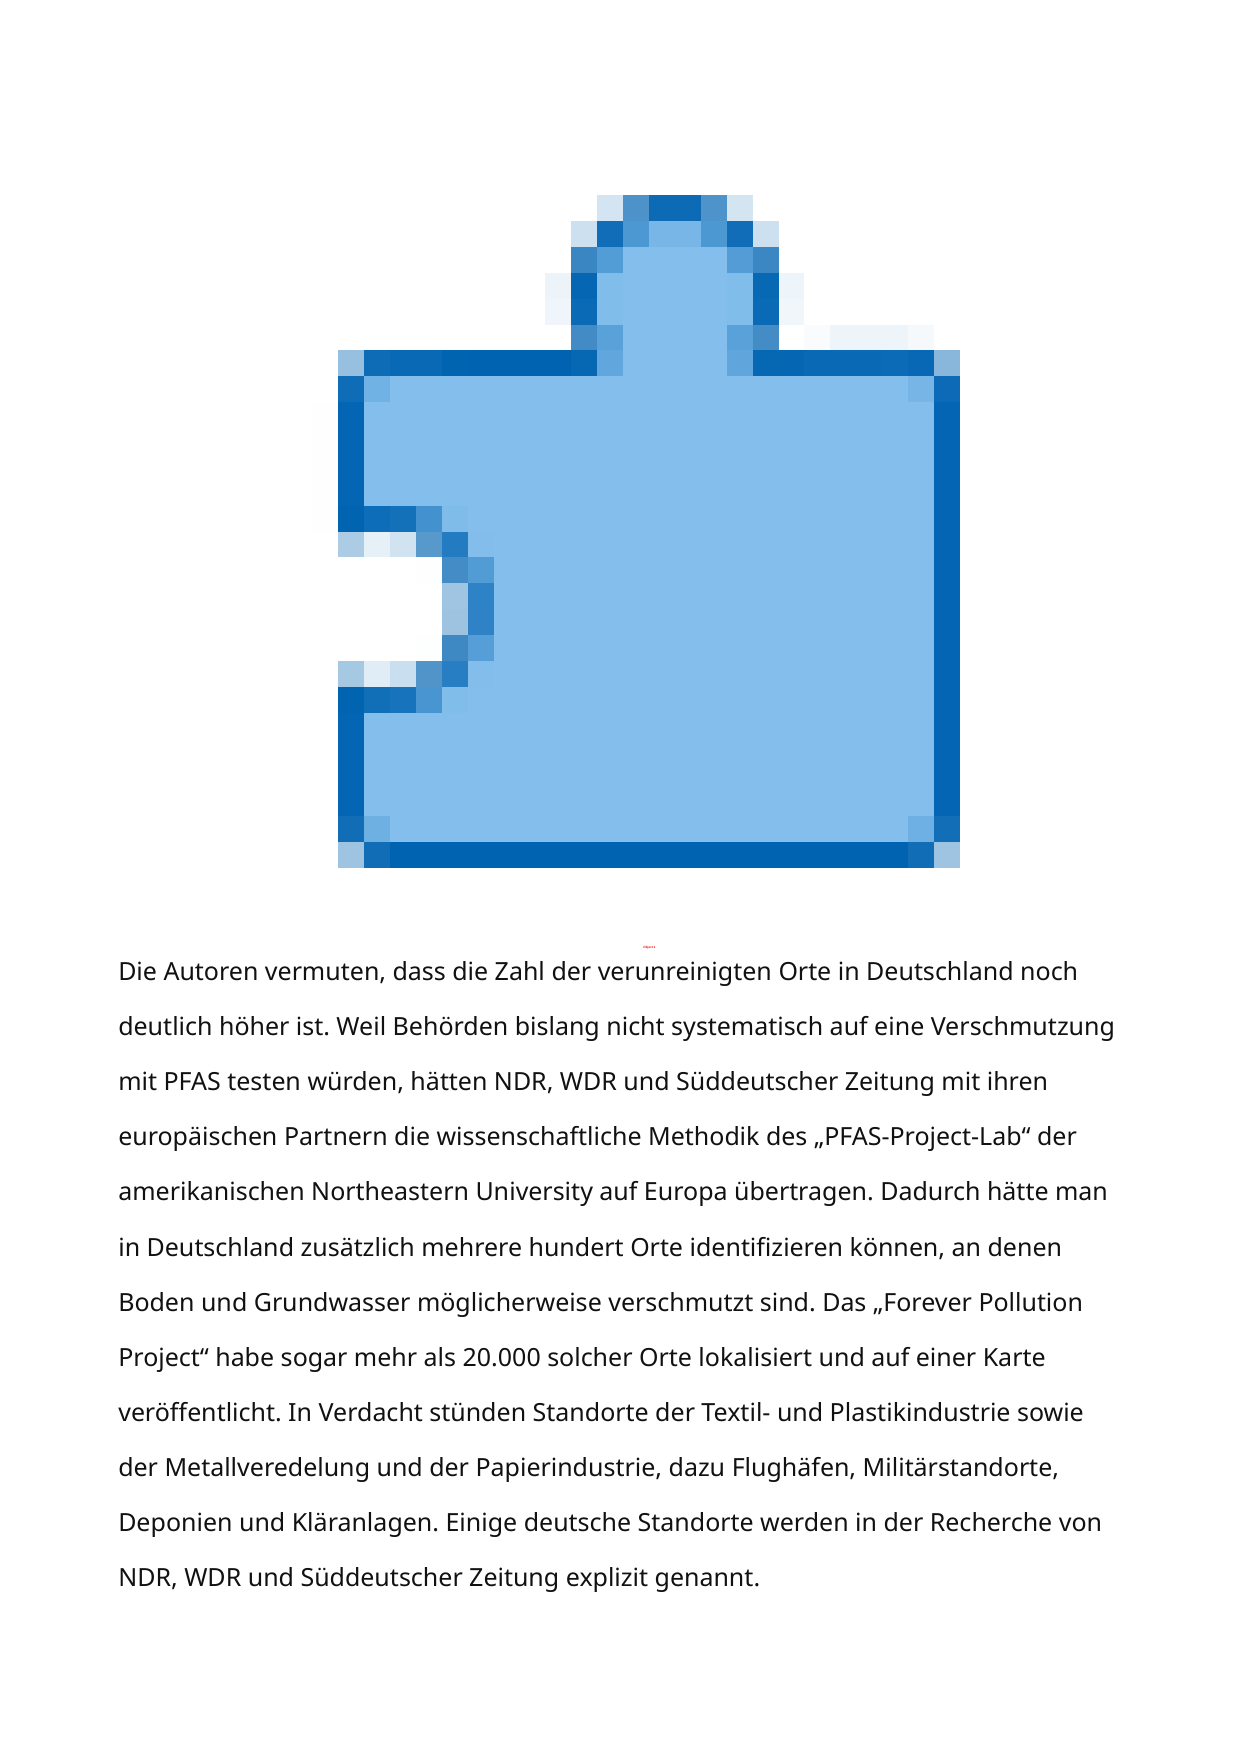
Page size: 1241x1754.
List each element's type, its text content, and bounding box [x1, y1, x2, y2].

text Die Autoren vermuten, dass die Zahl der verunreinigten Orte in Deutschland noch deutlich höher ist. Weil Behörden bislang nicht systematisch auf eine Verschmutzung mit PFAS testen würden, hätten NDR, WDR und Süddeutscher Zeitung mit ihren europäischen Partnern die wissenschaftliche Methodik des „PFAS-Project-Lab“ der amerikanischen Northeastern University auf Europa übertragen. Dadurch hätte man in Deutschland zusätzlich mehrere hundert Orte identifizieren können, an denen Boden und Grundwasser möglicherweise verschmutzt sind. Das „Forever Pollution Project“ habe sogar mehr als 20.000 solcher Orte lokalisiert und auf einer Karte veröffentlicht. In Verdacht stünden Standorte der Textil- und Plastikindustrie sowie der Metallveredelung und der Papierindustrie, dazu Flughäfen, Militärstandorte, Deponien und Kläranlagen. Einige deutsche Standorte werden in der Recherche von NDR, WDR und Süddeutscher Zeitung explizit genannt. [118, 954, 1122, 1594]
